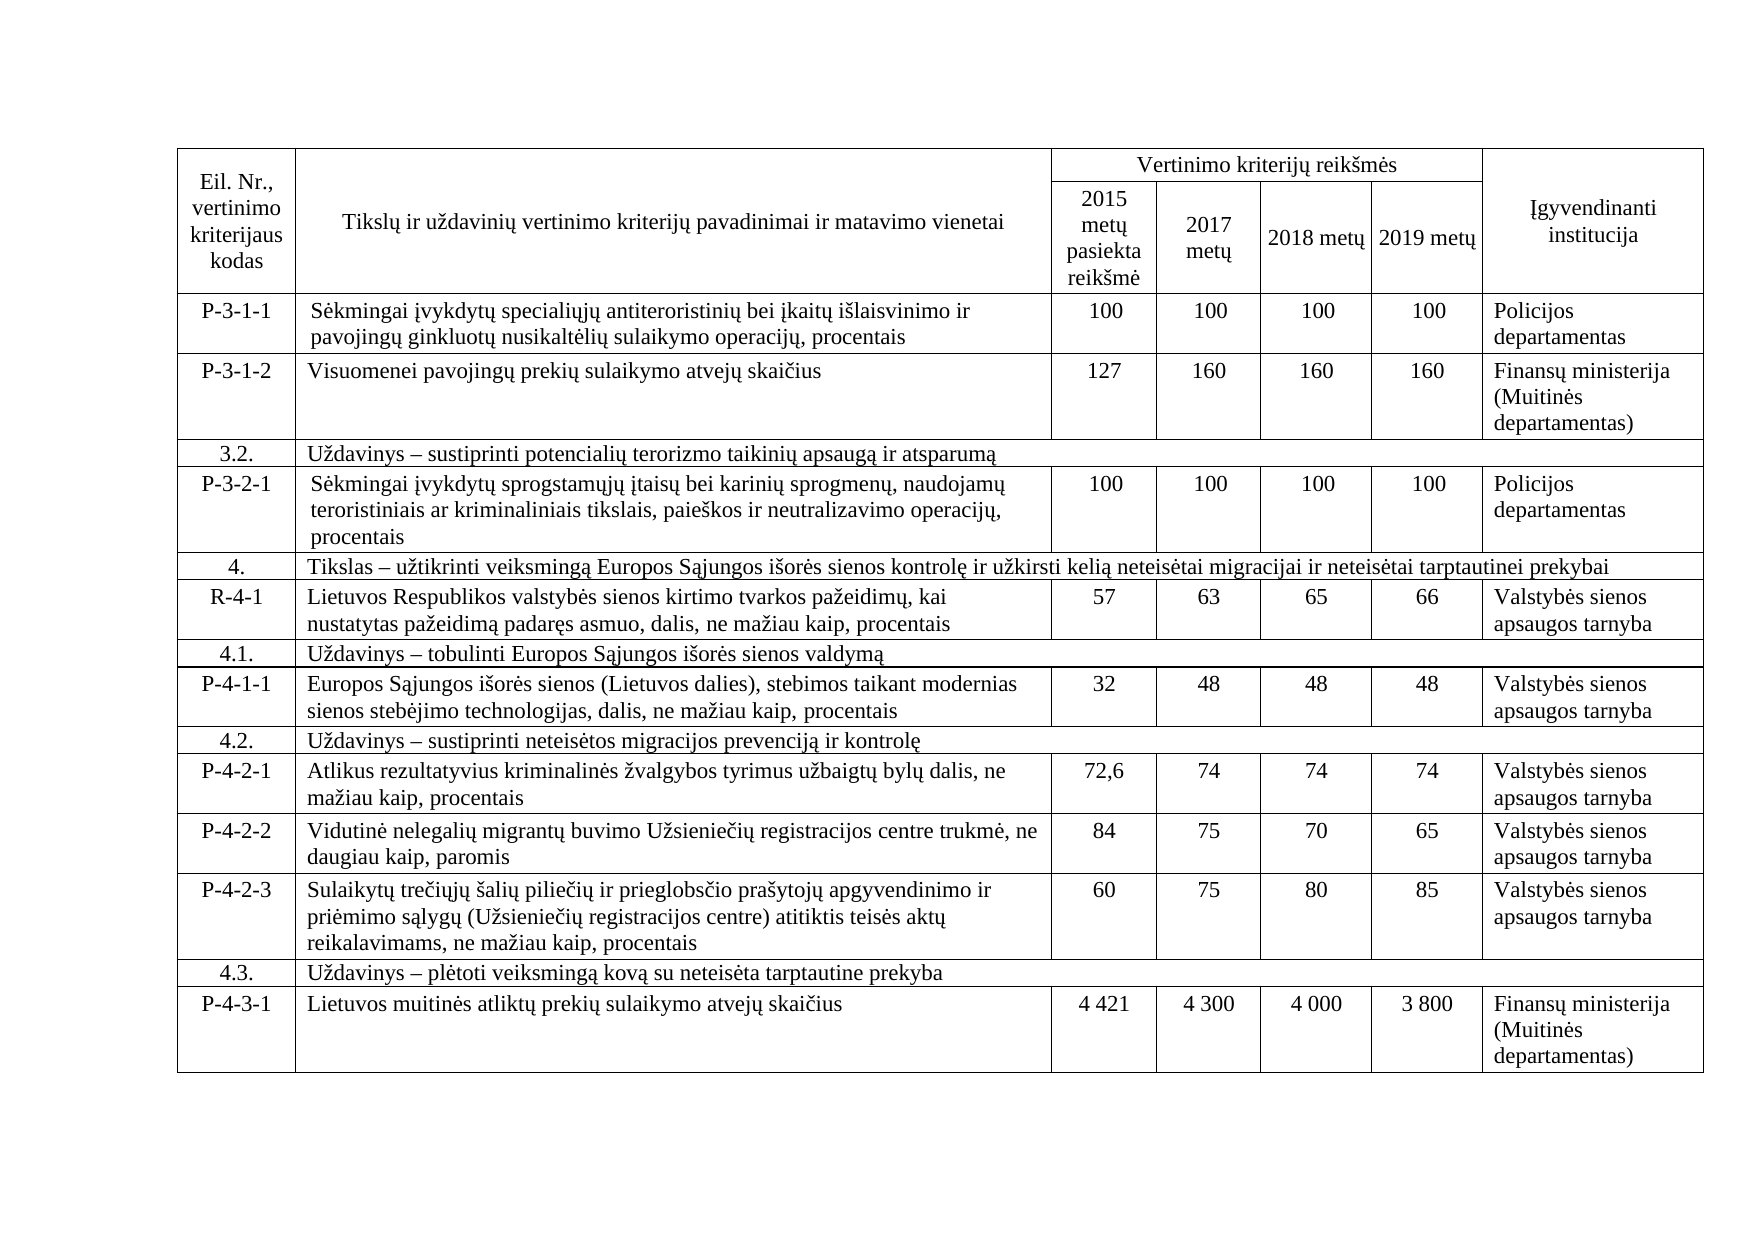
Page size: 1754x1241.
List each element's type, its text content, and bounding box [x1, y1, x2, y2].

table_cell 32 [1052, 668, 1156, 726]
table_cell P-4-2-1 [178, 754, 295, 813]
table_cell 2017 metų [1157, 182, 1260, 293]
table_cell Visuomenei pavojingų prekių sulaikymo atvejų skaičius [296, 354, 1051, 439]
table_cell 100 [1261, 294, 1371, 353]
table_cell Uždavinys – tobulinti Europos Sąjungos išorės sienos valdymą [296, 640, 1703, 666]
table_cell 80 [1261, 874, 1371, 958]
table_cell Valstybės sienos apsaugos tarnyba [1483, 754, 1703, 813]
table_cell 48 [1261, 668, 1371, 726]
table_cell 4 421 [1052, 987, 1156, 1072]
table_cell 100 [1372, 294, 1482, 353]
table_cell P-4-3-1 [178, 987, 295, 1072]
table_cell 74 [1157, 754, 1260, 813]
table_cell 100 [1052, 467, 1156, 552]
table_cell P-4-2-3 [178, 874, 295, 958]
table_cell Valstybės sienos apsaugos tarnyba [1483, 580, 1703, 639]
table_cell Finansų ministerija (Muitinės departamentas) [1483, 987, 1703, 1072]
table_cell Valstybės sienos apsaugos tarnyba [1483, 668, 1703, 726]
table_cell 2019 metų [1372, 182, 1482, 293]
table_cell 66 [1372, 580, 1482, 639]
table_cell Sėkmingai įvykdytų specialiųjų antiteroristinių bei įkaitų išlaisvinimo ir pavojingų ginkluotų nusikaltėlių sulaikymo operacijų, procentais [296, 294, 1051, 353]
table_cell 3.2. [178, 440, 295, 466]
table_cell 74 [1261, 754, 1371, 813]
table_cell 75 [1157, 814, 1260, 872]
table_cell 48 [1157, 668, 1260, 726]
table_cell 3 800 [1372, 987, 1482, 1072]
table_cell 57 [1052, 580, 1156, 639]
table_cell 160 [1261, 354, 1371, 439]
table_header Eil. Nr., vertinimo kriterijaus kodas [178, 149, 295, 293]
table_cell 100 [1261, 467, 1371, 552]
table_cell P-3-1-2 [178, 354, 295, 439]
table_cell R-4-1 [178, 580, 295, 639]
table_cell Sėkmingai įvykdytų sprogstamųjų įtaisų bei karinių sprogmenų, naudojamų teroristiniais ar kriminaliniais tikslais, paieškos ir neutralizavimo operacijų, procentais [296, 467, 1051, 552]
table_cell 160 [1157, 354, 1260, 439]
table_cell 100 [1157, 294, 1260, 353]
table_cell Policijos departamentas [1483, 467, 1703, 552]
table_cell 60 [1052, 874, 1156, 958]
table_cell Uždavinys – sustiprinti potencialių terorizmo taikinių apsaugą ir atsparumą [296, 440, 1703, 466]
table_cell Sulaikytų trečiųjų šalių piliečių ir prieglobsčio prašytojų apgyvendinimo ir priėmimo sąlygų (Užsieniečių registracijos centre) atitiktis teisės aktų reikalavimams, ne mažiau kaip, procentais [296, 874, 1051, 958]
table_cell 2015 metų pasiekta reikšmė [1052, 182, 1156, 293]
table_cell Tikslas – užtikrinti veiksmingą Europos Sąjungos išorės sienos kontrolę ir užkirsti kelią neteisėtai migracijai ir neteisėtai tarptautinei prekybai [296, 553, 1703, 579]
table_cell 65 [1261, 580, 1371, 639]
table_cell 100 [1052, 294, 1156, 353]
table_cell Lietuvos Respublikos valstybės sienos kirtimo tvarkos pažeidimų, kai nustatytas pažeidimą padaręs asmuo, dalis, ne mažiau kaip, procentais [296, 580, 1051, 639]
table_cell Valstybės sienos apsaugos tarnyba [1483, 874, 1703, 958]
table_cell Policijos departamentas [1483, 294, 1703, 353]
table_cell 4 000 [1261, 987, 1371, 1072]
table_cell 84 [1052, 814, 1156, 872]
table_cell Vidutinė nelegalių migrantų buvimo Užsieniečių registracijos centre trukmė, ne daugiau kaip, paromis [296, 814, 1051, 872]
table_header Tikslų ir uždavinių vertinimo kriterijų pavadinimai ir matavimo vienetai [296, 149, 1051, 293]
table_cell 4.2. [178, 727, 295, 753]
table_cell 4. [178, 553, 295, 579]
table_cell 72,6 [1052, 754, 1156, 813]
table_header Įgyvendinanti institucija [1483, 149, 1703, 293]
table_cell 75 [1157, 874, 1260, 958]
table_cell 63 [1157, 580, 1260, 639]
table_cell P-3-1-1 [178, 294, 295, 353]
table_cell Europos Sąjungos išorės sienos (Lietuvos dalies), stebimos taikant modernias sienos stebėjimo technologijas, dalis, ne mažiau kaip, procentais [296, 668, 1051, 726]
table_cell 160 [1372, 354, 1482, 439]
table_cell Finansų ministerija (Muitinės departamentas) [1483, 354, 1703, 439]
table_cell 2018 metų [1261, 182, 1371, 293]
table_cell 4.3. [178, 960, 295, 986]
table_cell Uždavinys – plėtoti veiksmingą kovą su neteisėta tarptautine prekyba [296, 960, 1703, 986]
table_cell Uždavinys – sustiprinti neteisėtos migracijos prevenciją ir kontrolę [296, 727, 1703, 753]
table_cell 100 [1157, 467, 1260, 552]
table_cell P-3-2-1 [178, 467, 295, 552]
table_cell 48 [1372, 668, 1482, 726]
table_header Vertinimo kriterijų reikšmės [1052, 149, 1482, 181]
table_cell 70 [1261, 814, 1371, 872]
table_cell Valstybės sienos apsaugos tarnyba [1483, 814, 1703, 872]
table_cell P-4-2-2 [178, 814, 295, 872]
table_cell 85 [1372, 874, 1482, 958]
table_cell 127 [1052, 354, 1156, 439]
table_cell Lietuvos muitinės atliktų prekių sulaikymo atvejų skaičius [296, 987, 1051, 1072]
table_cell P-4-1-1 [178, 668, 295, 726]
table_cell 4 300 [1157, 987, 1260, 1072]
table_cell 65 [1372, 814, 1482, 872]
table_cell 74 [1372, 754, 1482, 813]
table_cell Atlikus rezultatyvius kriminalinės žvalgybos tyrimus užbaigtų bylų dalis, ne mažiau kaip, procentais [296, 754, 1051, 813]
table_cell 100 [1372, 467, 1482, 552]
table_cell 4.1. [178, 640, 295, 666]
